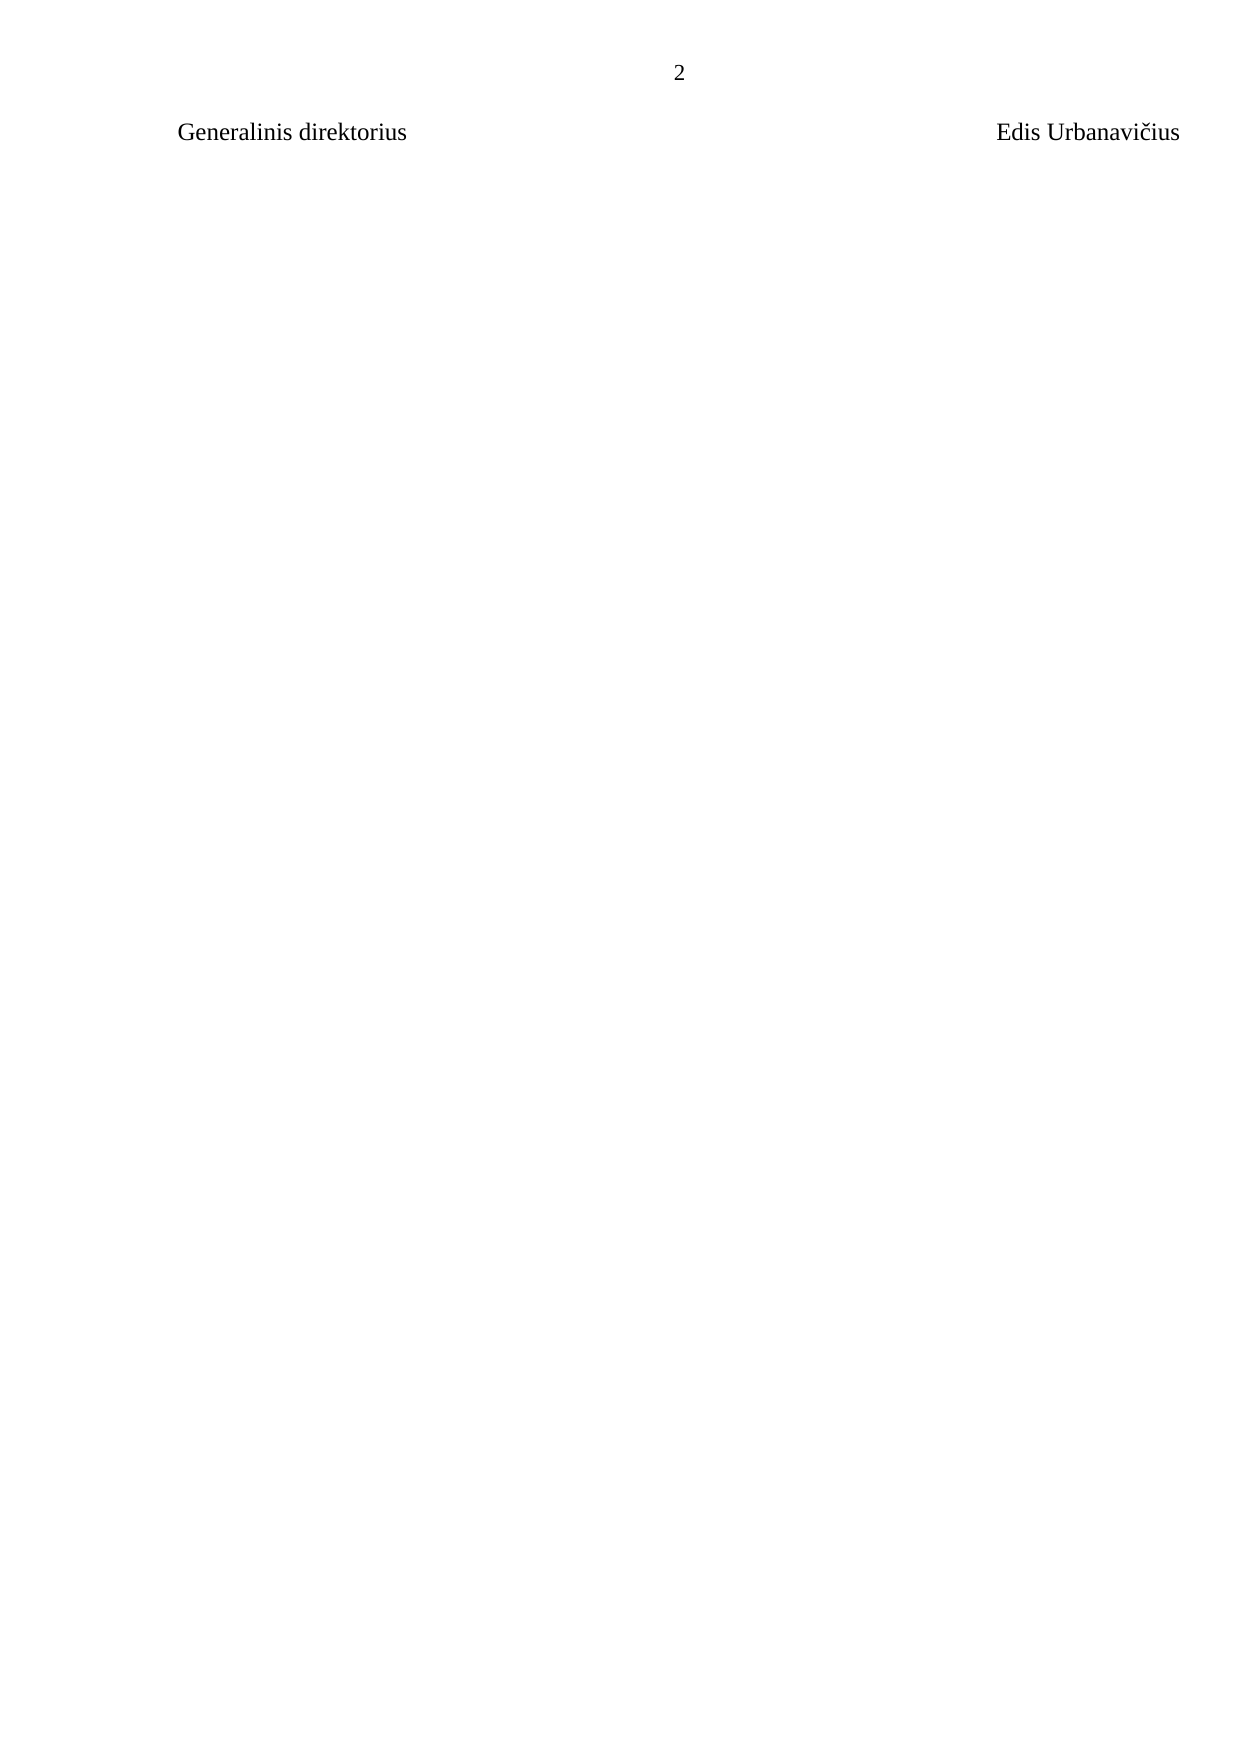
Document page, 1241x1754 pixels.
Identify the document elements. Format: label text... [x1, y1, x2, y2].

text Generalinis direktorius Edis Urbanavičius [177, 117, 1181, 145]
